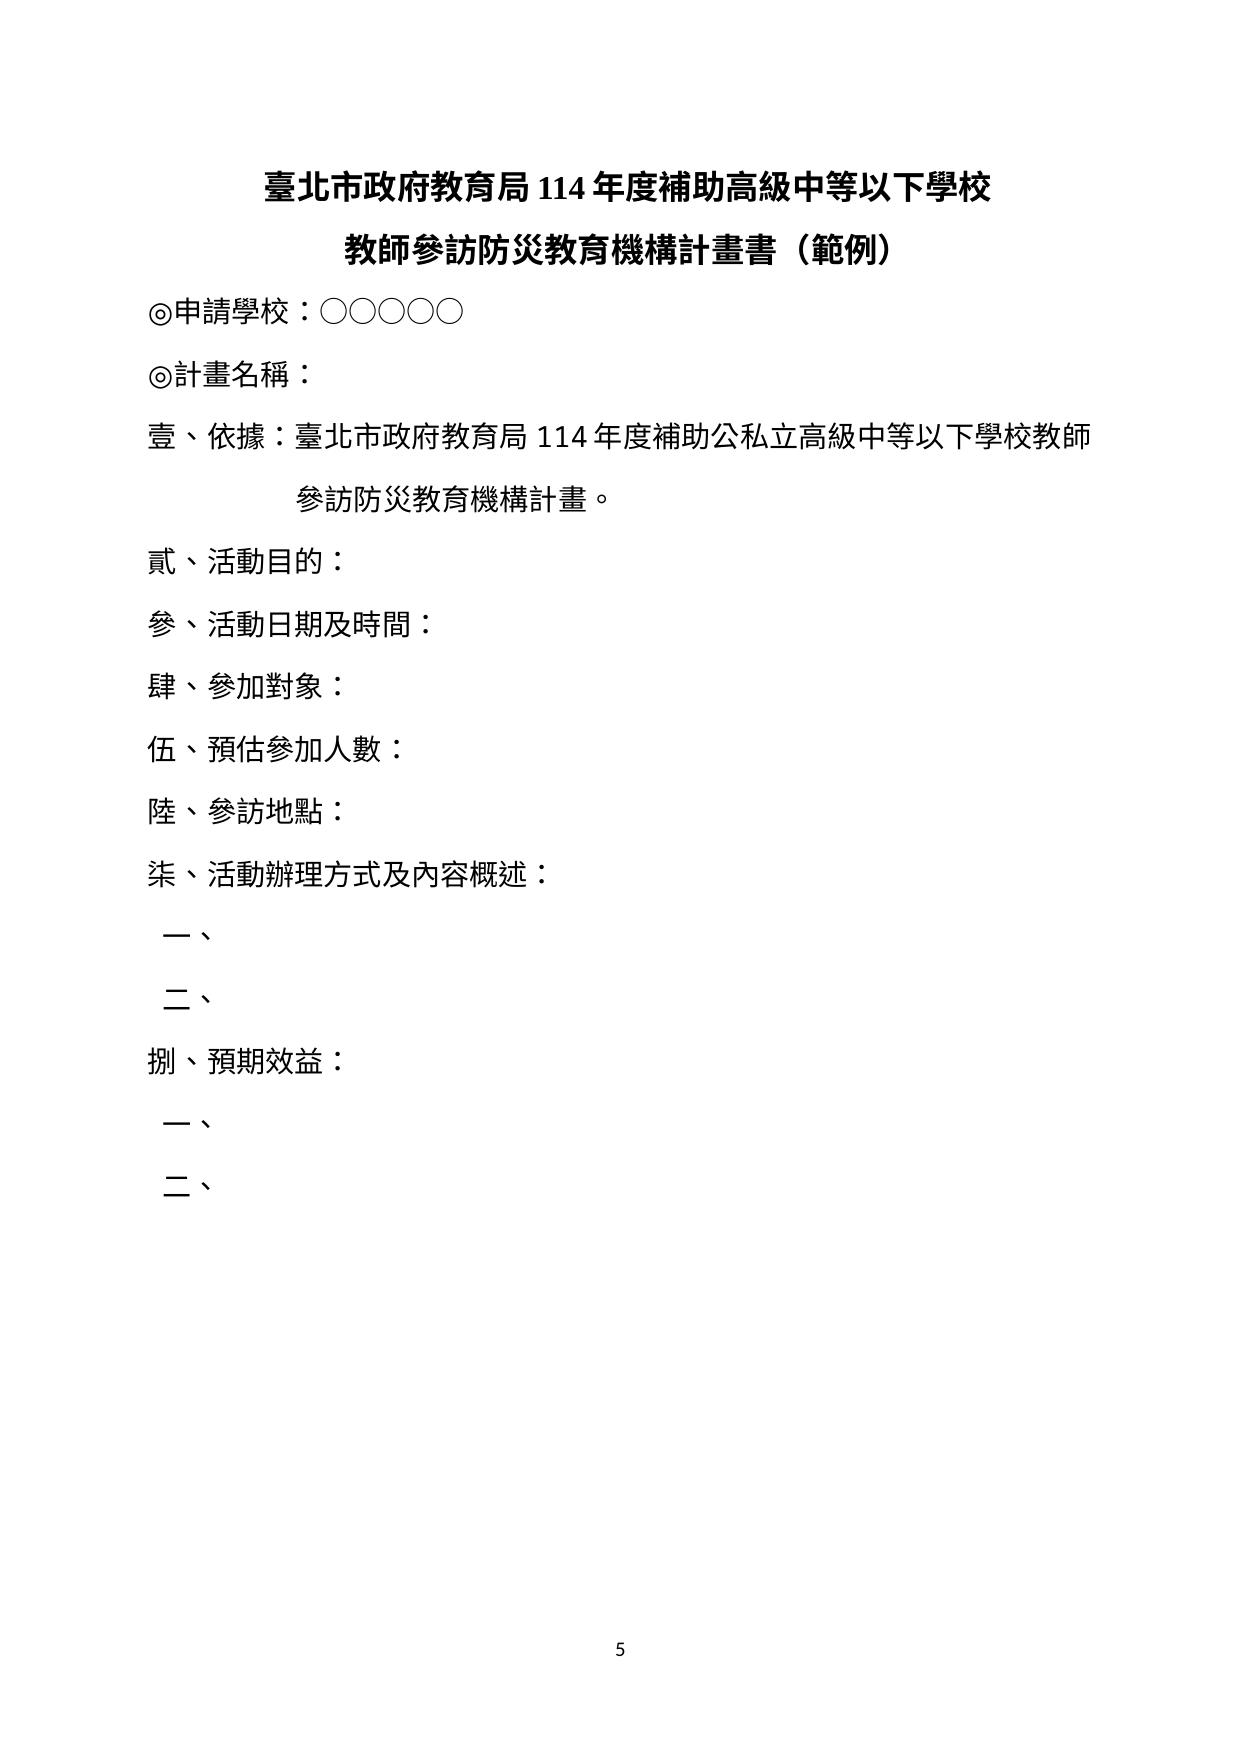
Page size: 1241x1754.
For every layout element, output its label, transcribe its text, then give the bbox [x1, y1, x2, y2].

list 預估參加人數： [148, 706, 1092, 768]
text 教師參訪防災教育機構計畫書（範例） [133, 206, 1122, 268]
list 活動目的： [148, 518, 1092, 581]
text ◎計畫名稱： [148, 331, 1092, 393]
text 一、 [148, 1081, 1092, 1143]
list 預期效益： [148, 1018, 1092, 1081]
text 二、 [148, 1143, 1092, 1206]
list 活動日期及時間： [148, 581, 1092, 643]
list 參訪地點： [148, 768, 1092, 831]
text 臺北市政府教育局114年度補助高級中等以下學校 [133, 143, 1122, 206]
text 二、 [148, 956, 1092, 1018]
list 活動辦理方式及內容概述： [148, 831, 1092, 893]
text ◎申請學校：○○○○○ [148, 268, 1092, 331]
list 依據：臺北市政府教育局114年度補助公私立高級中等以下學校教師參訪防災教育機構計畫。 [148, 393, 1092, 518]
text 一、 [148, 893, 1092, 956]
list 參加對象： [148, 643, 1092, 706]
